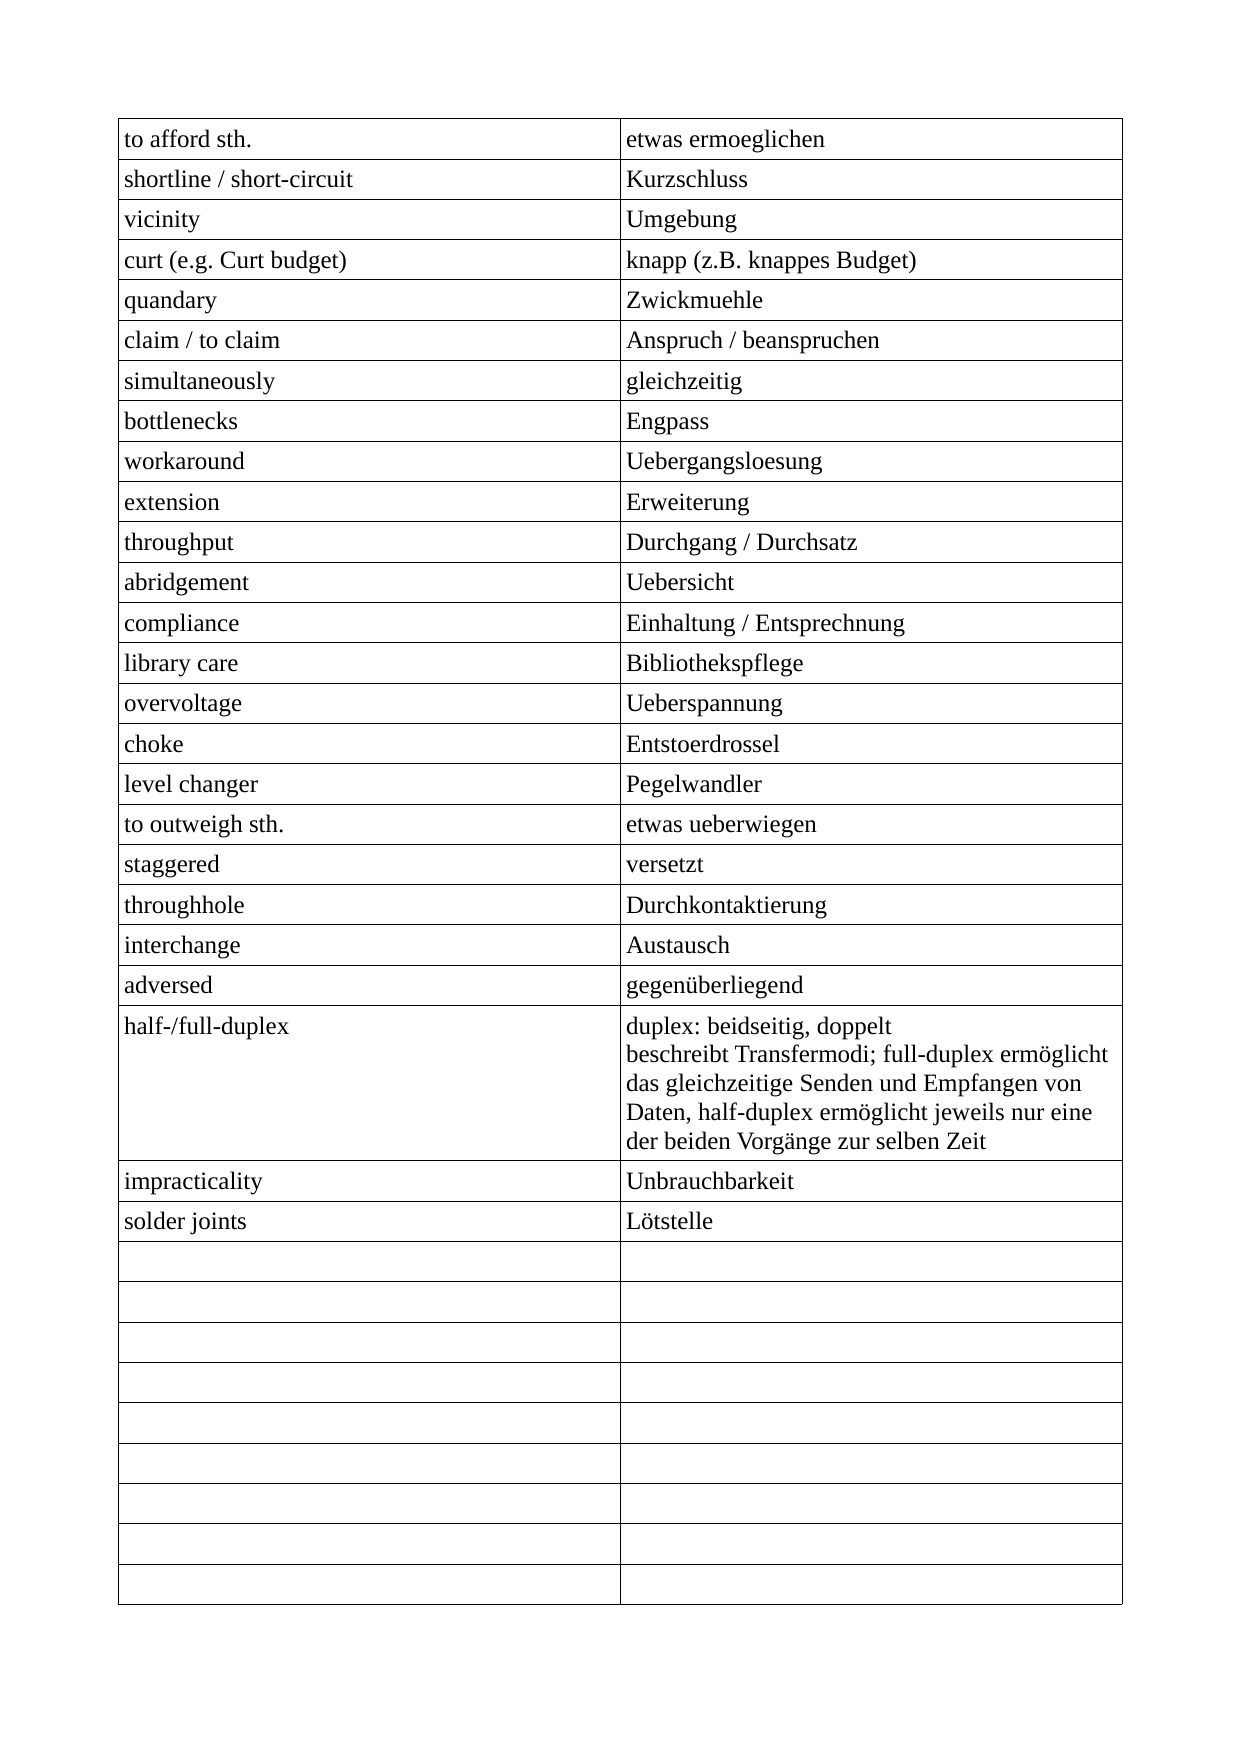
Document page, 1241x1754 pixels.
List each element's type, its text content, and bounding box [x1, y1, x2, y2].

table_cell Kurzschluss [621, 160, 1122, 199]
table_cell versetzt [621, 845, 1122, 884]
table_cell Anspruch / beanspruchen [621, 321, 1122, 360]
table_cell [119, 1282, 620, 1322]
table_cell Durchkontaktierung [621, 885, 1122, 924]
table_cell [621, 1484, 1122, 1523]
table_cell Entstoerdrossel [621, 724, 1122, 763]
table_cell curt (e.g. Curt budget) [119, 240, 620, 279]
table_cell [119, 1444, 620, 1483]
table_cell solder joints [119, 1202, 620, 1241]
table_cell [621, 1565, 1122, 1604]
table_cell Uebergangsloesung [621, 442, 1122, 481]
table_cell [119, 1524, 620, 1563]
table_cell throughput [119, 522, 620, 562]
table_cell workaround [119, 442, 620, 481]
table_cell claim / to claim [119, 321, 620, 360]
table_cell Durchgang / Durchsatz [621, 522, 1122, 562]
table_cell choke [119, 724, 620, 763]
table_cell Pegelwandler [621, 764, 1122, 803]
table_cell etwas ueberwiegen [621, 805, 1122, 844]
table_cell to outweigh sth. [119, 805, 620, 844]
table_cell extension [119, 482, 620, 521]
table_cell Erweiterung [621, 482, 1122, 521]
table_cell vicinity [119, 200, 620, 239]
table_cell Unbrauchbarkeit [621, 1161, 1122, 1201]
table_cell [119, 1403, 620, 1442]
table_cell half-/full-duplex [119, 1006, 620, 1160]
table_cell Einhaltung / Entsprechnung [621, 603, 1122, 642]
table_cell duplex: beidseitig, doppelt beschreibt Transfermodi; full-duplex ermöglicht das gleichzeitige Senden und Empfangen von Daten, half-duplex ermöglicht jeweils nur eine der beiden Vorgänge zur selben Zeit [621, 1006, 1122, 1160]
table_cell Umgebung [621, 200, 1122, 239]
table_cell overvoltage [119, 684, 620, 723]
table_cell [621, 1403, 1122, 1442]
table_cell [621, 1282, 1122, 1322]
table_cell bottlenecks [119, 401, 620, 441]
table_cell Austausch [621, 925, 1122, 965]
table_cell [621, 1444, 1122, 1483]
table_cell [621, 1242, 1122, 1281]
table_header to afford sth. [119, 119, 620, 158]
table_cell [621, 1323, 1122, 1362]
table_cell gleichzeitig [621, 361, 1122, 400]
table_cell interchange [119, 925, 620, 965]
table_cell level changer [119, 764, 620, 803]
table_cell [119, 1323, 620, 1362]
table_cell knapp (z.B. knappes Budget) [621, 240, 1122, 279]
table_cell library care [119, 643, 620, 682]
table_cell abridgement [119, 563, 620, 602]
table_cell staggered [119, 845, 620, 884]
table_cell Ueberspannung [621, 684, 1122, 723]
table_cell Engpass [621, 401, 1122, 441]
table_cell [119, 1242, 620, 1281]
table_cell adversed [119, 966, 620, 1005]
table_cell [119, 1363, 620, 1402]
table_cell [621, 1363, 1122, 1402]
table_cell Uebersicht [621, 563, 1122, 602]
table_cell quandary [119, 280, 620, 320]
table_cell compliance [119, 603, 620, 642]
table_cell [621, 1524, 1122, 1563]
table_cell throughhole [119, 885, 620, 924]
table_cell gegenüberliegend [621, 966, 1122, 1005]
table_cell shortline / short-circuit [119, 160, 620, 199]
table_cell impracticality [119, 1161, 620, 1201]
table_cell Lötstelle [621, 1202, 1122, 1241]
table_cell [119, 1565, 620, 1604]
table_cell [119, 1484, 620, 1523]
table_cell Bibliothekspflege [621, 643, 1122, 682]
table_cell Zwickmuehle [621, 280, 1122, 320]
table_cell simultaneously [119, 361, 620, 400]
table_header etwas ermoeglichen [621, 119, 1122, 158]
